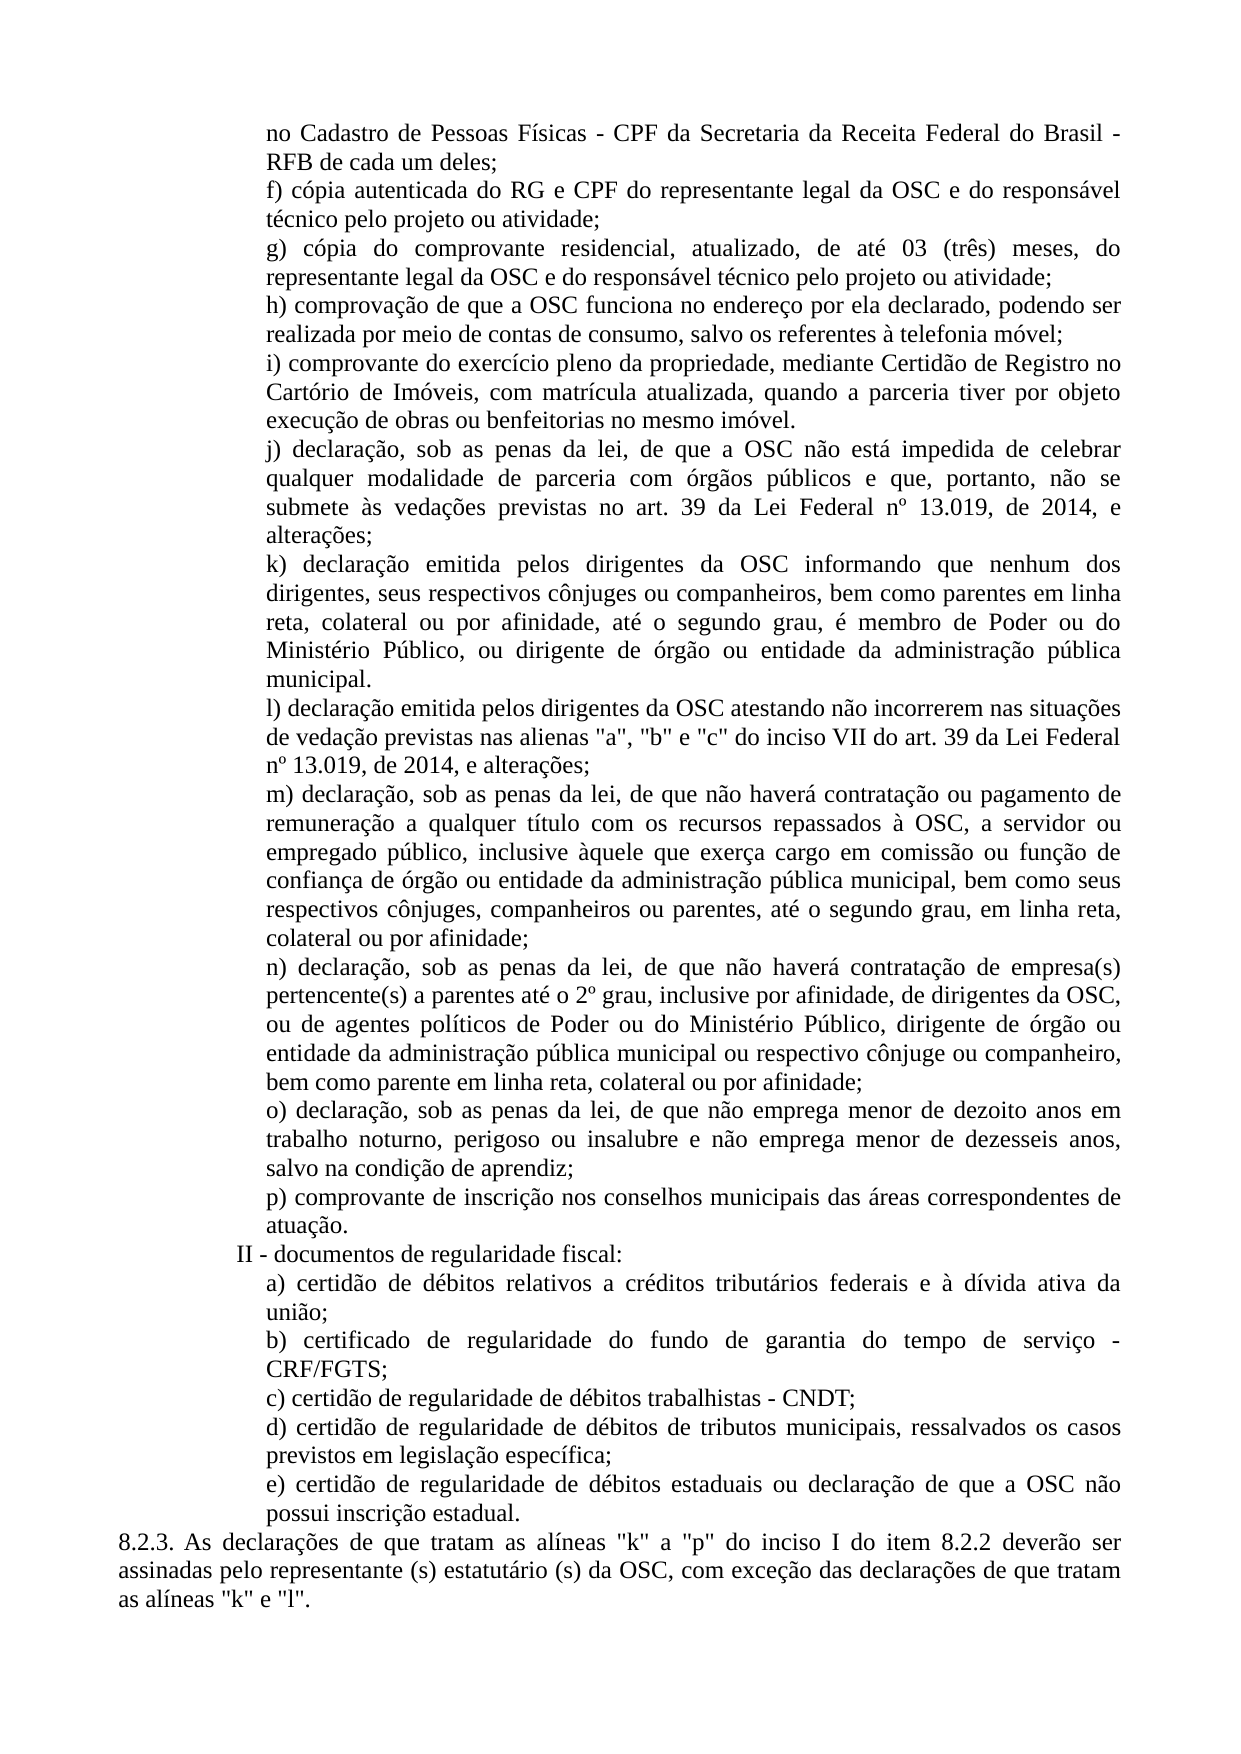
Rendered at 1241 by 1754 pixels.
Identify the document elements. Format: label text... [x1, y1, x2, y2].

text m) declaração, sob as penas da lei, de que não haverá contratação ou pagamento de remuneração a qualquer título com os recursos repassados à OSC, a servidor ou empregado público, inclusive àquele que exerça cargo em comissão ou função de confiança de órgão ou entidade da administração pública municipal, bem como seus respectivos cônjuges, companheiros ou parentes, até o segundo grau, em linha reta, colateral ou por afinidade; [266, 779, 1122, 952]
text o) declaração, sob as penas da lei, de que não emprega menor de dezoito anos em trabalho noturno, perigoso ou insalubre e não emprega menor de dezesseis anos, salvo na condição de aprendiz; [266, 1096, 1122, 1182]
text II - documentos de regularidade fiscal: [236, 1239, 1122, 1268]
text i) comprovante do exercício pleno da propriedade, mediante Certidão de Registro no Cartório de Imóveis, com matrícula atualizada, quando a parceria tiver por objeto execução de obras ou benfeitorias no mesmo imóvel. [266, 348, 1122, 434]
text a) certidão de débitos relativos a créditos tributários federais e à dívida ativa da união; [266, 1268, 1122, 1326]
text p) comprovante de inscrição nos conselhos municipais das áreas correspondentes de atuação. [266, 1182, 1122, 1239]
text no Cadastro de Pessoas Físicas - CPF da Secretaria da Receita Federal do Brasil - RFB de cada um deles; [266, 118, 1122, 176]
text 8.2.3. As declarações de que tratam as alíneas "k" a "p" do inciso I do item 8.2.2 deverão ser assinadas pelo representante (s) estatutário (s) da OSC, com exceção das declarações de que tratam as alíneas "k" e "l". [118, 1527, 1122, 1613]
text d) certidão de regularidade de débitos de tributos municipais, ressalvados os casos previstos em legislação específica; [266, 1412, 1122, 1469]
text n) declaração, sob as penas da lei, de que não haverá contratação de empresa(s) pertencente(s) a parentes até o 2º grau, inclusive por afinidade, de dirigentes da OSC, ou de agentes políticos de Poder ou do Ministério Público, dirigente de órgão ou entidade da administração pública municipal ou respectivo cônjuge ou companheiro, bem como parente em linha reta, colateral ou por afinidade; [266, 952, 1122, 1096]
text e) certidão de regularidade de débitos estaduais ou declaração de que a OSC não possui inscrição estadual. [266, 1469, 1122, 1527]
text g) cópia do comprovante residencial, atualizado, de até 03 (três) meses, do representante legal da OSC e do responsável técnico pelo projeto ou atividade; [266, 233, 1122, 291]
text k) declaração emitida pelos dirigentes da OSC informando que nenhum dos dirigentes, seus respectivos cônjuges ou companheiros, bem como parentes em linha reta, colateral ou por afinidade, até o segundo grau, é membro de Poder ou do Ministério Público, ou dirigente de órgão ou entidade da administração pública municipal. [266, 549, 1122, 693]
text j) declaração, sob as penas da lei, de que a OSC não está impedida de celebrar qualquer modalidade de parceria com órgãos públicos e que, portanto, não se submete às vedações previstas no art. 39 da Lei Federal nº 13.019, de 2014, e alterações; [266, 434, 1122, 549]
text b) certificado de regularidade do fundo de garantia do tempo de serviço - CRF/FGTS; [266, 1326, 1122, 1383]
text c) certidão de regularidade de débitos trabalhistas - CNDT; [266, 1383, 1122, 1412]
text l) declaração emitida pelos dirigentes da OSC atestando não incorrerem nas situações de vedação previstas nas alienas "a", "b" e "c" do inciso VII do art. 39 da Lei Federal nº 13.019, de 2014, e alterações; [266, 693, 1122, 779]
text f) cópia autenticada do RG e CPF do representante legal da OSC e do responsável técnico pelo projeto ou atividade; [266, 176, 1122, 233]
text h) comprovação de que a OSC funciona no endereço por ela declarado, podendo ser realizada por meio de contas de consumo, salvo os referentes à telefonia móvel; [266, 291, 1122, 348]
